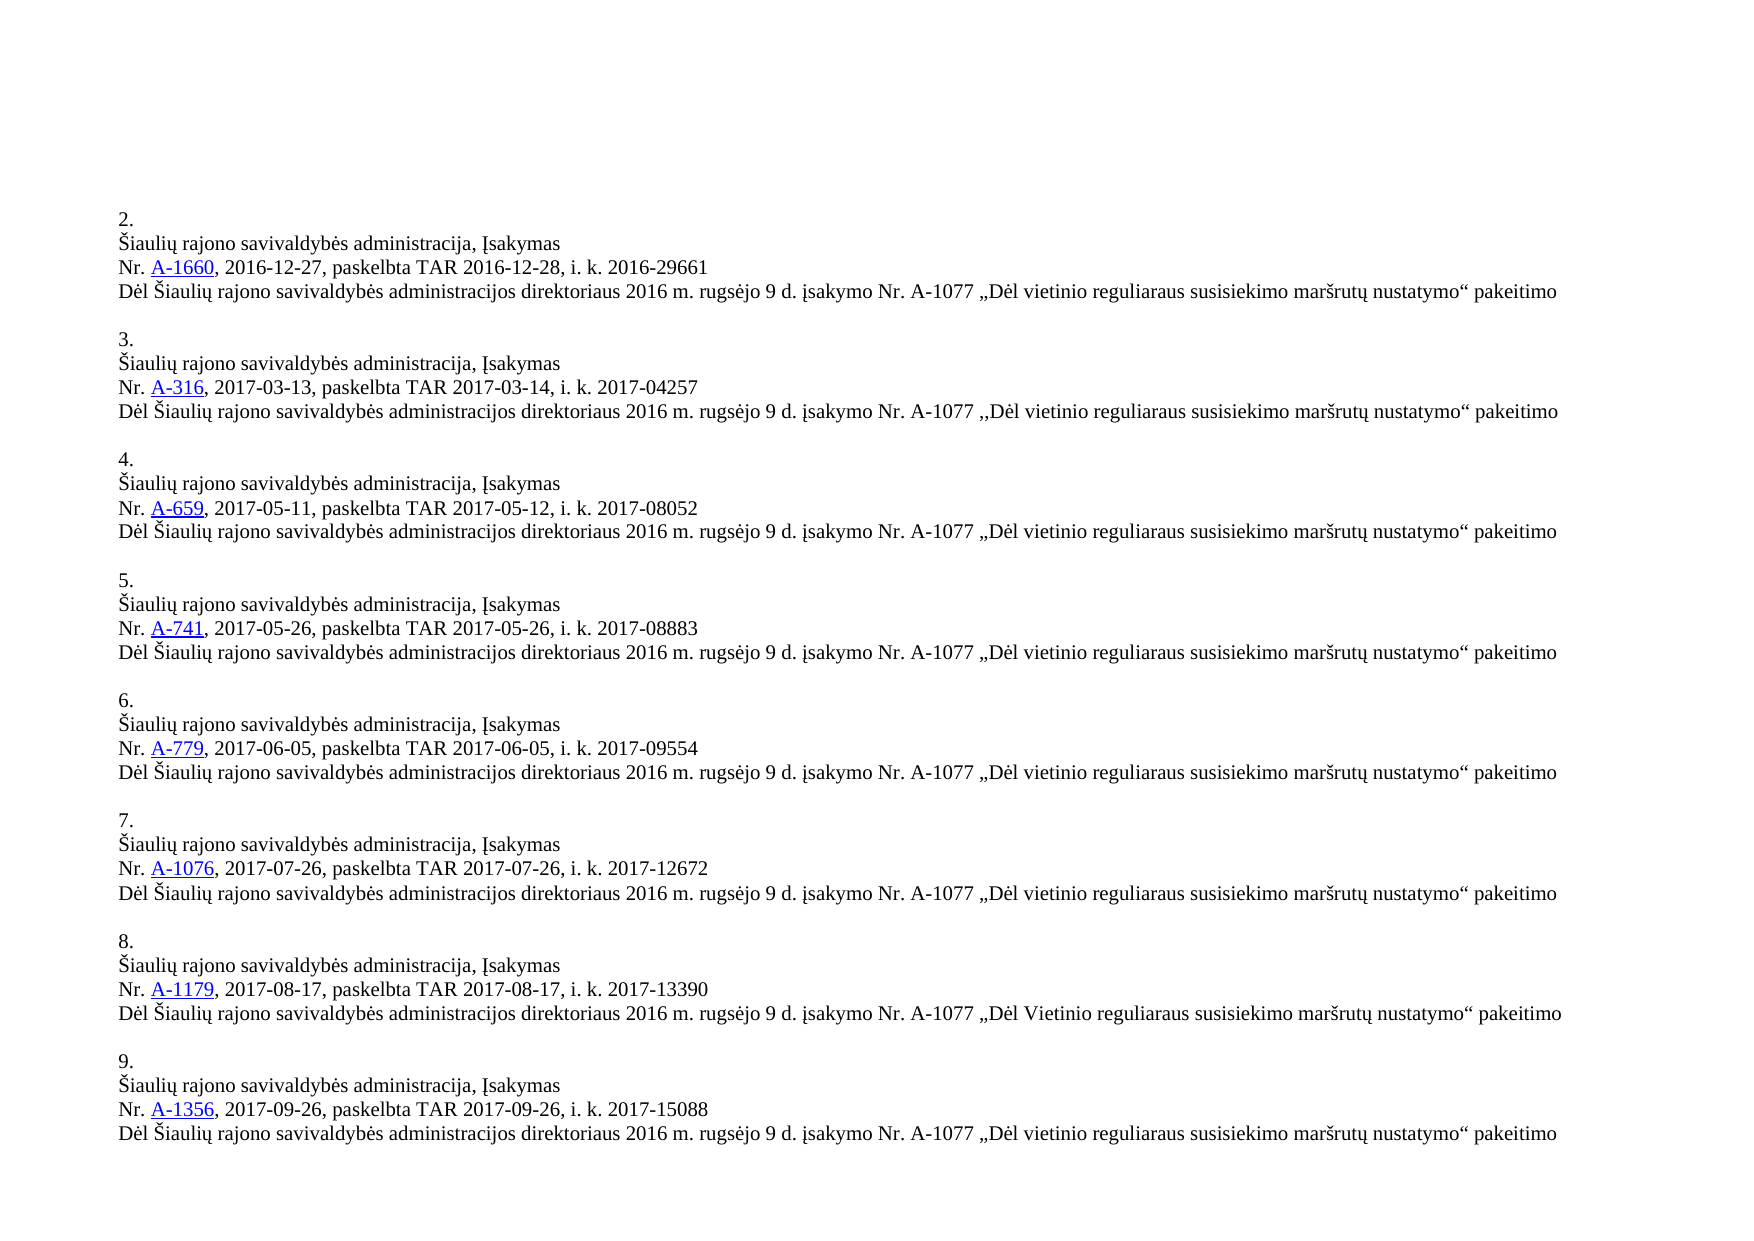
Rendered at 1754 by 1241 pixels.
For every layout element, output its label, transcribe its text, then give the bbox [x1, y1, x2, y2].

text Dėl Šiaulių rajono savivaldybės administracijos direktoriaus 2016 m. rugsėjo 9 d. įsakymo Nr. A-1077 „Dėl vietinio reguliaraus susisiekimo maršrutų nustatymo“ pakeitimo [118, 519, 1636, 543]
text 3. [118, 327, 1636, 351]
text Šiaulių rajono savivaldybės administracija, Įsakymas [118, 471, 1636, 495]
text Nr. A-659, 2017-05-11, paskelbta TAR 2017-05-12, i. k. 2017-08052 [118, 495, 1636, 519]
text Dėl Šiaulių rajono savivaldybės administracijos direktoriaus 2016 m. rugsėjo 9 d. įsakymo Nr. A-1077 „Dėl vietinio reguliaraus susisiekimo maršrutų nustatymo“ pakeitimo [118, 1121, 1636, 1145]
text Šiaulių rajono savivaldybės administracija, Įsakymas [118, 1073, 1636, 1097]
text Šiaulių rajono savivaldybės administracija, Įsakymas [118, 832, 1636, 856]
text Dėl Šiaulių rajono savivaldybės administracijos direktoriaus 2016 m. rugsėjo 9 d. įsakymo Nr. A-1077 „Dėl Vietinio reguliaraus susisiekimo maršrutų nustatymo“ pakeitimo [118, 1001, 1636, 1025]
text Nr. A-316, 2017-03-13, paskelbta TAR 2017-03-14, i. k. 2017-04257 [118, 375, 1636, 399]
text Nr. A-1076, 2017-07-26, paskelbta TAR 2017-07-26, i. k. 2017-12672 [118, 856, 1636, 880]
text Nr. A-1356, 2017-09-26, paskelbta TAR 2017-09-26, i. k. 2017-15088 [118, 1097, 1636, 1121]
text Šiaulių rajono savivaldybės administracija, Įsakymas [118, 592, 1636, 616]
text Nr. A-1179, 2017-08-17, paskelbta TAR 2017-08-17, i. k. 2017-13390 [118, 977, 1636, 1001]
text 4. [118, 447, 1636, 471]
text Šiaulių rajono savivaldybės administracija, Įsakymas [118, 712, 1636, 736]
text Dėl Šiaulių rajono savivaldybės administracijos direktoriaus 2016 m. rugsėjo 9 d. įsakymo Nr. A-1077 „Dėl vietinio reguliaraus susisiekimo maršrutų nustatymo“ pakeitimo [118, 640, 1636, 664]
text 2. [118, 207, 1636, 231]
text Dėl Šiaulių rajono savivaldybės administracijos direktoriaus 2016 m. rugsėjo 9 d. įsakymo Nr. A-1077 „Dėl vietinio reguliaraus susisiekimo maršrutų nustatymo“ pakeitimo [118, 279, 1636, 303]
text Dėl Šiaulių rajono savivaldybės administracijos direktoriaus 2016 m. rugsėjo 9 d. įsakymo Nr. A-1077 „Dėl vietinio reguliaraus susisiekimo maršrutų nustatymo“ pakeitimo [118, 880, 1636, 904]
text Nr. A-741, 2017-05-26, paskelbta TAR 2017-05-26, i. k. 2017-08883 [118, 616, 1636, 640]
text Nr. A-1660, 2016-12-27, paskelbta TAR 2016-12-28, i. k. 2016-29661 [118, 255, 1636, 279]
text Dėl Šiaulių rajono savivaldybės administracijos direktoriaus 2016 m. rugsėjo 9 d. įsakymo Nr. A-1077 ,,Dėl vietinio reguliaraus susisiekimo maršrutų nustatymo“ pakeitimo [118, 399, 1636, 423]
text Šiaulių rajono savivaldybės administracija, Įsakymas [118, 953, 1636, 977]
text Šiaulių rajono savivaldybės administracija, Įsakymas [118, 351, 1636, 375]
text Dėl Šiaulių rajono savivaldybės administracijos direktoriaus 2016 m. rugsėjo 9 d. įsakymo Nr. A-1077 „Dėl vietinio reguliaraus susisiekimo maršrutų nustatymo“ pakeitimo [118, 760, 1636, 784]
text Šiaulių rajono savivaldybės administracija, Įsakymas [118, 231, 1636, 255]
text 5. [118, 568, 1636, 592]
text Nr. A-779, 2017-06-05, paskelbta TAR 2017-06-05, i. k. 2017-09554 [118, 736, 1636, 760]
text 9. [118, 1049, 1636, 1073]
text 7. [118, 808, 1636, 832]
text 8. [118, 928, 1636, 953]
text 6. [118, 688, 1636, 712]
